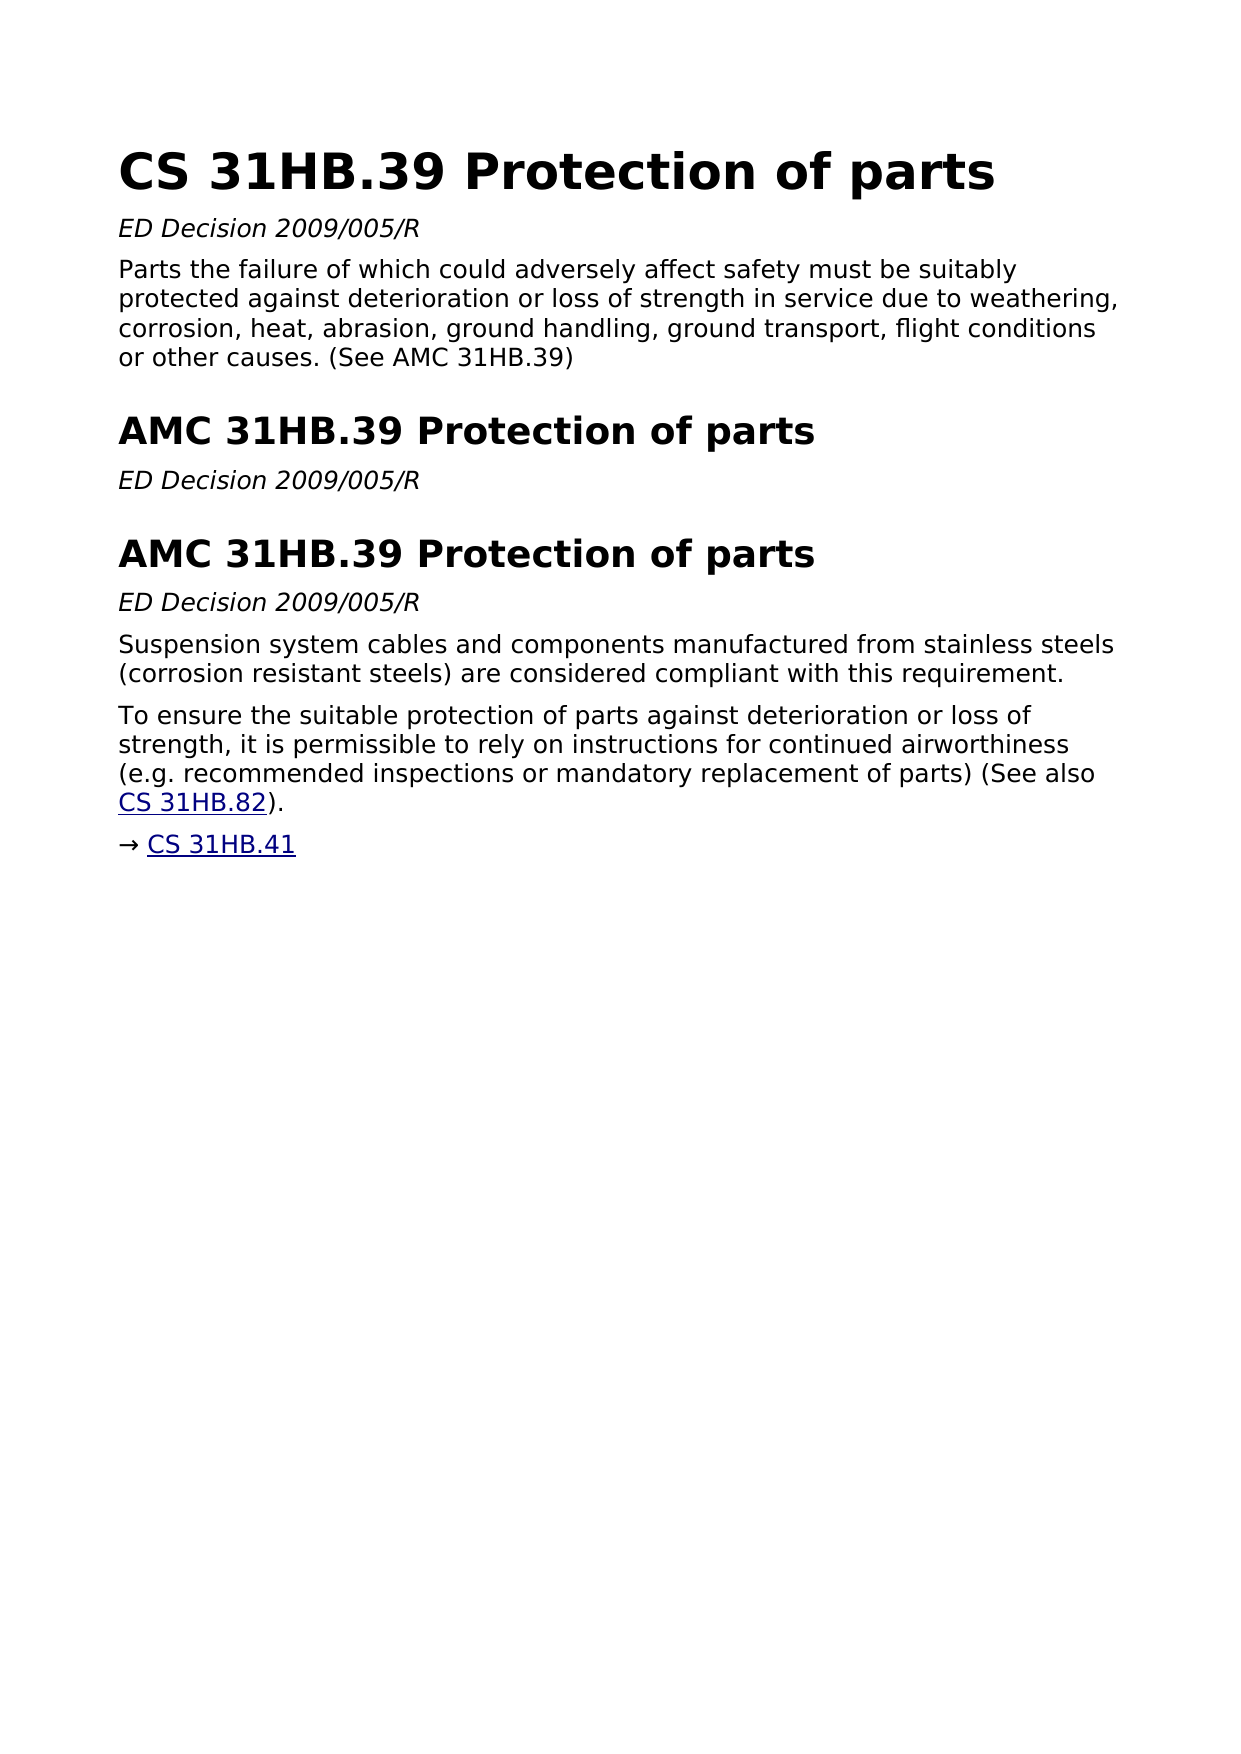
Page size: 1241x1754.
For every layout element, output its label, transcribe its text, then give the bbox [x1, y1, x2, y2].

subtitle CS 31HB.39 Protection of parts [118, 143, 1122, 201]
text → CS 31HB.41 [118, 830, 1122, 859]
subtitle AMC 31HB.39 Protection of parts [118, 532, 1122, 576]
text ED Decision 2009/005/R [118, 466, 1122, 495]
text ED Decision 2009/005/R [118, 589, 1122, 618]
subtitle AMC 31HB.39 Protection of parts [118, 410, 1122, 453]
text ED Decision 2009/005/R [118, 214, 1122, 243]
text Suspension system cables and components manufactured from stainless steels (corrosion resistant steels) are considered compliant with this requirement. [118, 630, 1122, 689]
text To ensure the suitable protection of parts against deterioration or loss of strength, it is permissible to rely on instructions for continued airworthiness (e.g. recommended inspections or mandatory replacement of parts) (See also CS 31HB.82). [118, 701, 1122, 818]
text Parts the failure of which could adversely affect safety must be suitably protected against deterioration or loss of strength in service due to weathering, corrosion, heat, abrasion, ground handling, ground transport, flight conditions or other causes. (See AMC 31HB.39) [118, 256, 1122, 372]
